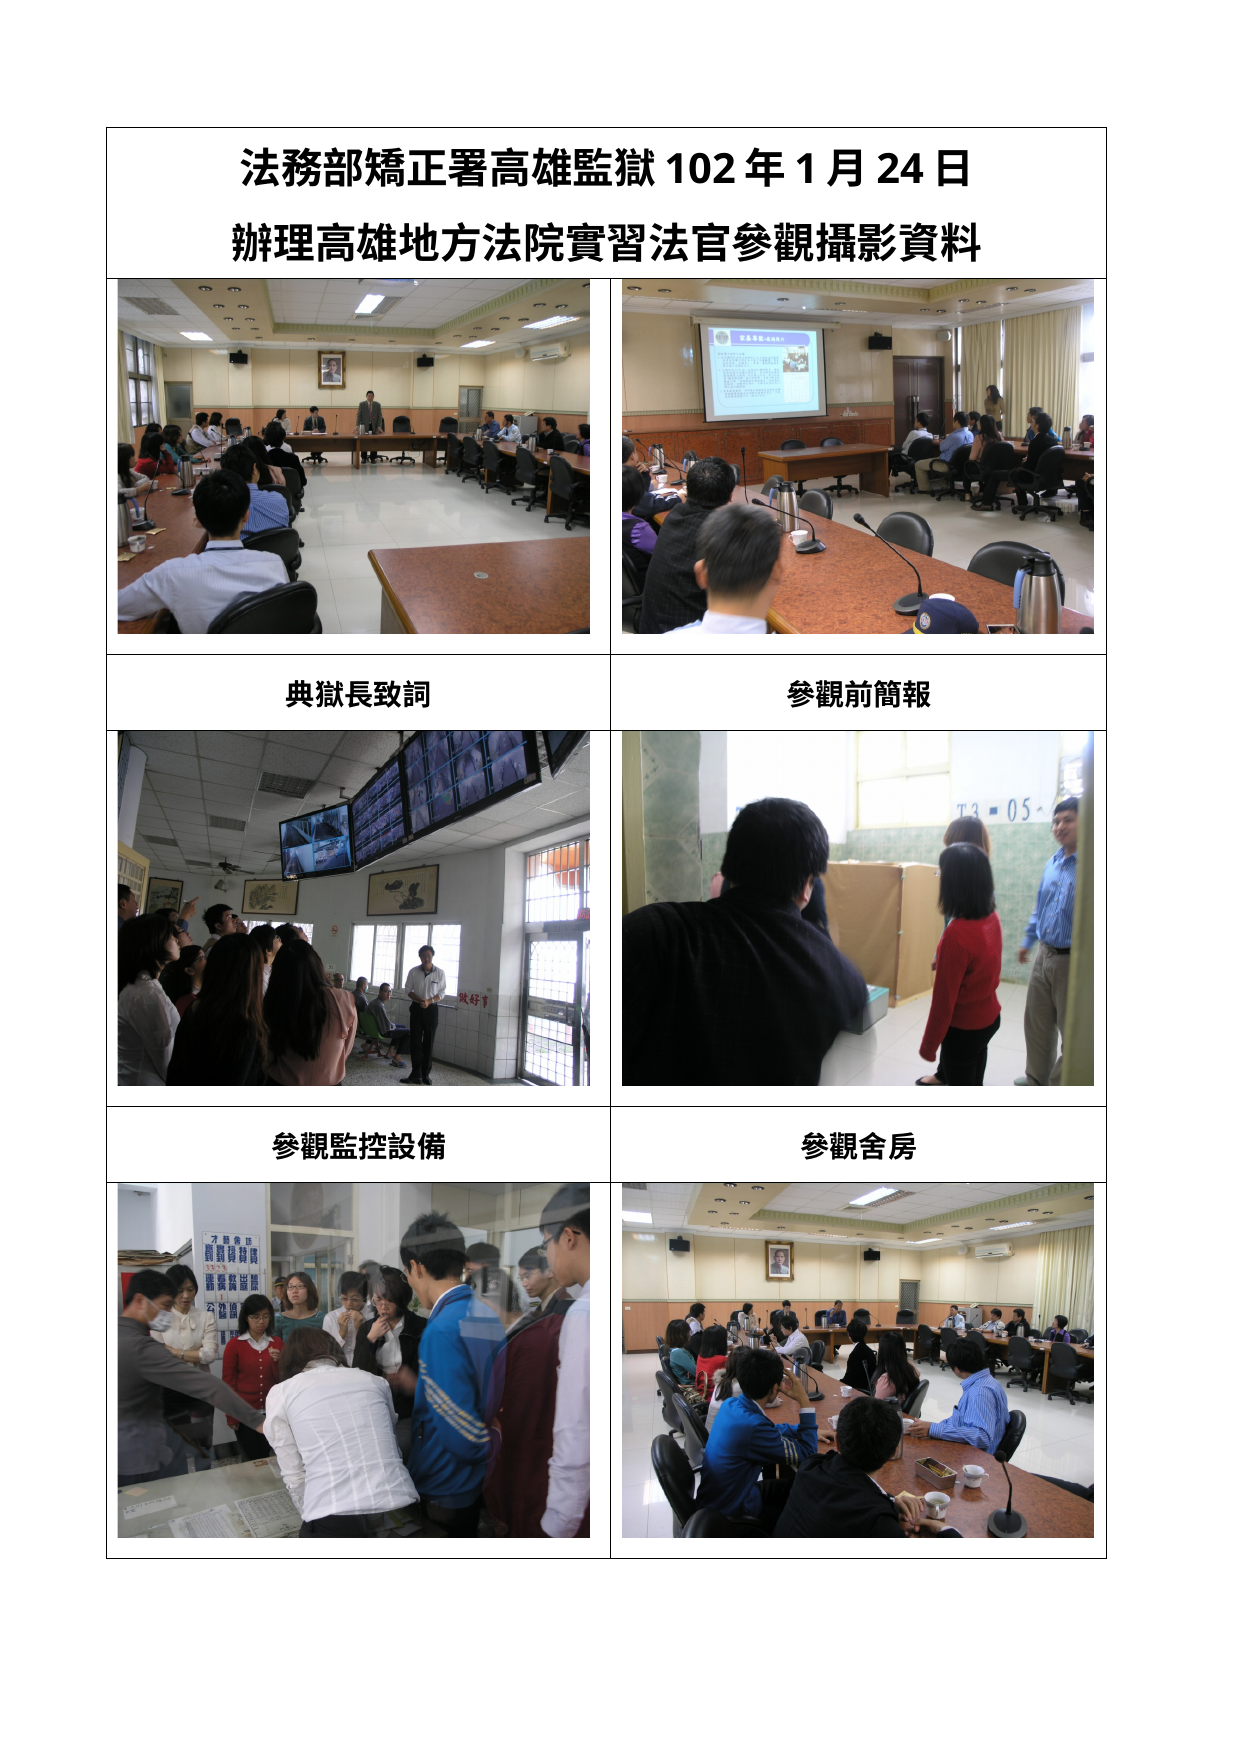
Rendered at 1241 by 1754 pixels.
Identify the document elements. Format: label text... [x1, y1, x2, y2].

table_header 法務部矯正署高雄監獄102年1月24日 辦理高雄地方法院實習法官參觀攝影資料 [107, 128, 1106, 278]
table_cell [107, 279, 610, 654]
table_cell 典獄長致詞 [107, 655, 610, 730]
picture [117, 731, 590, 1086]
picture [622, 731, 1094, 1086]
picture [622, 279, 1094, 634]
picture [117, 279, 590, 634]
table_cell 參觀監控設備 [107, 1107, 610, 1182]
table_cell 參觀前簡報 [611, 655, 1106, 730]
table_cell [611, 279, 1106, 654]
picture [117, 1183, 590, 1538]
table_cell [611, 1183, 1106, 1558]
table_cell [107, 731, 610, 1106]
picture [622, 1183, 1094, 1538]
table_cell 參觀舍房 [611, 1107, 1106, 1182]
table_cell [107, 1183, 610, 1558]
table_cell [611, 731, 1106, 1106]
